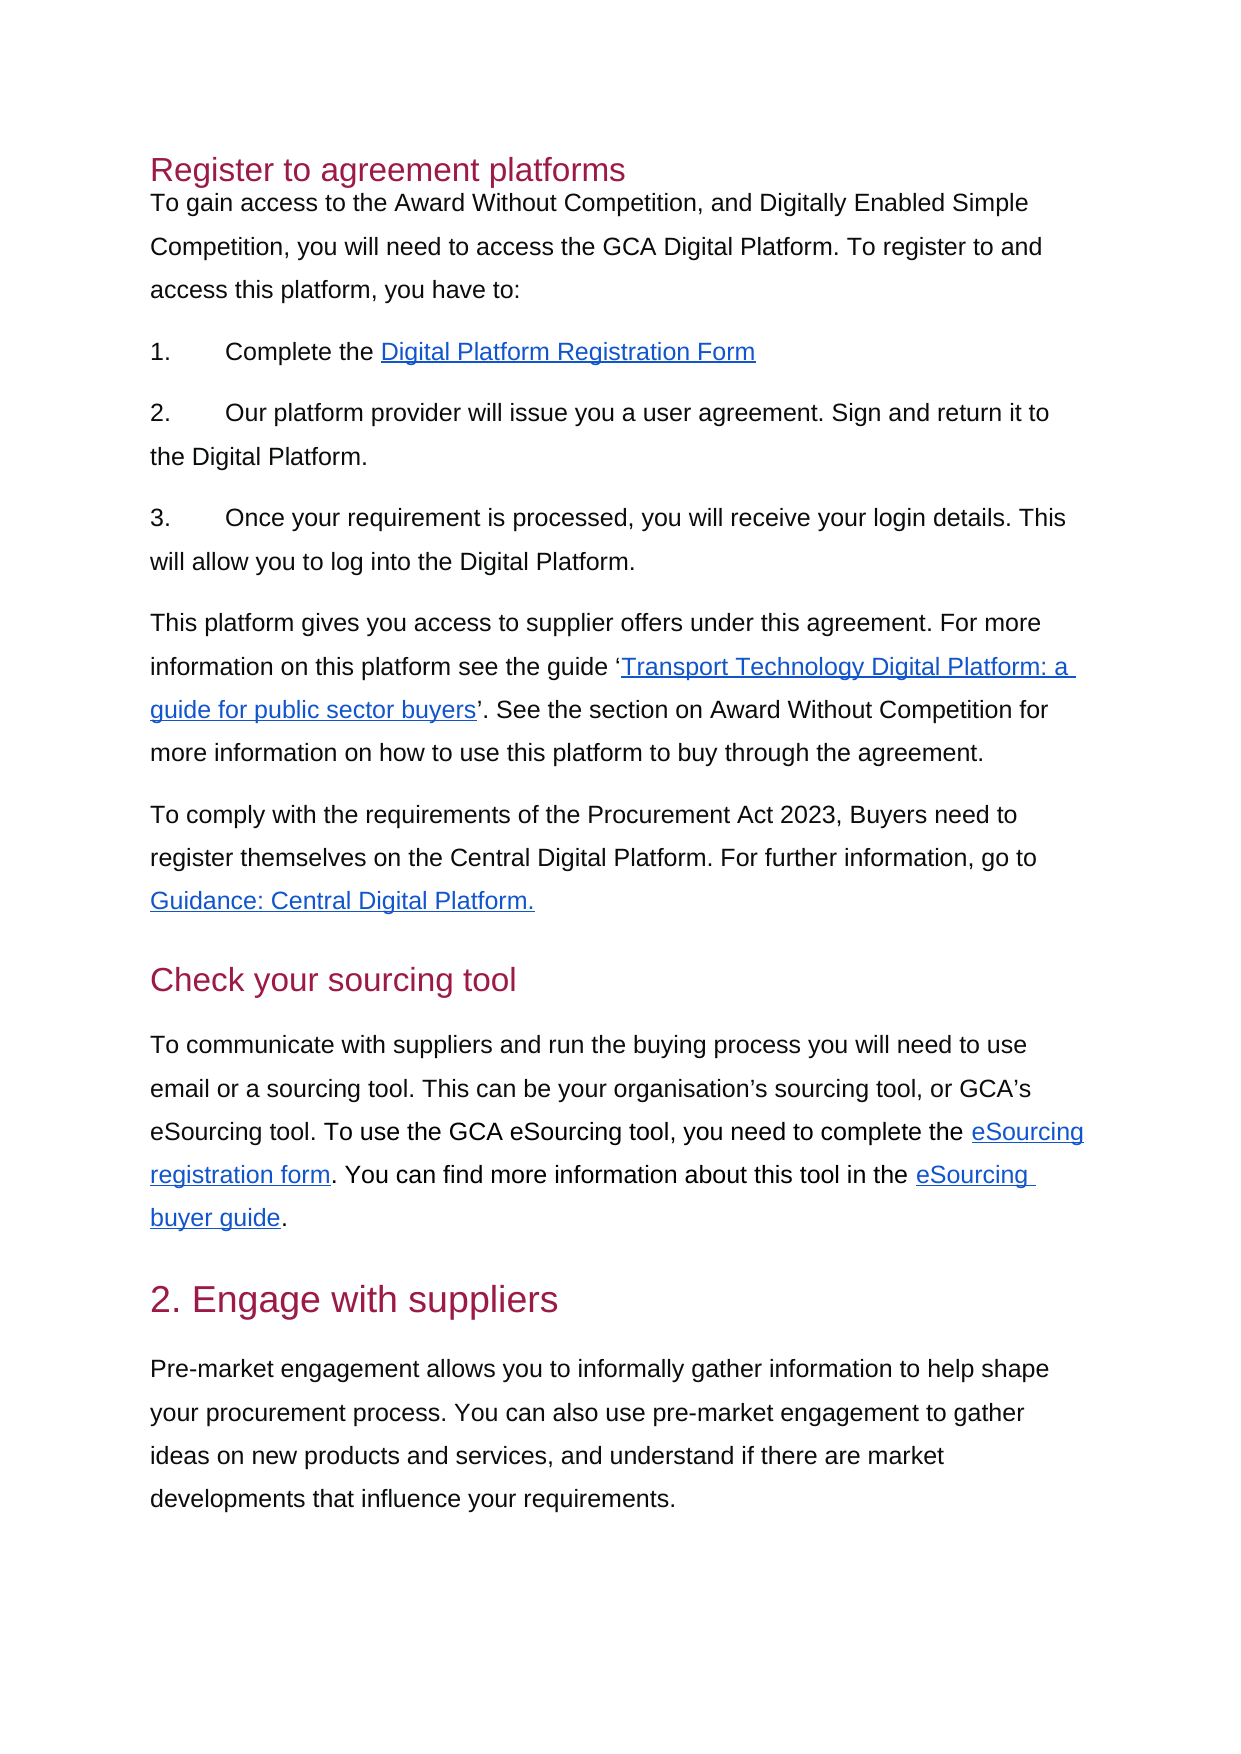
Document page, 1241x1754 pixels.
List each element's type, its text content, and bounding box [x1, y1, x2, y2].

text To communicate with suppliers and run the buying process you will need to use email or a sourcing tool. This can be your organisation’s sourcing tool, or GCA’s eSourcing tool. To use the GCA eSourcing tool, you need to complete the eSourcing registration form. You can find more information about this tool in the eSourcing buyer guide. [150, 1030, 1090, 1232]
subtitle 2. Engage with suppliers [150, 1277, 1090, 1320]
text 2. Our platform provider will issue you a user agreement. Sign and return it to the Digital Platform. [150, 398, 1090, 470]
text 1. Complete the Digital Platform Registration Form [150, 337, 1090, 365]
text 3. Once your requirement is processed, you will receive your login details. This will allow you to log into the Digital Platform. [150, 503, 1090, 575]
text To gain access to the Award Without Competition, and Digitally Enabled Simple Competition, you will need to access the GCA Digital Platform. To register to and access this platform, you have to: [150, 188, 1090, 303]
text To comply with the requirements of the Procurement Act 2023, Buyers need to register themselves on the Central Digital Platform. For further information, go to Guidance: Central Digital Platform. [150, 800, 1090, 915]
text This platform gives you access to supplier offers under this agreement. For more information on this platform see the guide ‘Transport Technology Digital Platform: a guide for public sector buyers’. See the section on Award Without Competition for more information on how to use this platform to buy through the agreement. [150, 608, 1090, 767]
text Pre-market engagement allows you to informally gather information to help shape your procurement process. You can also use pre-market engagement to gather ideas on new products and services, and understand if there are market developments that influence your requirements. [150, 1354, 1090, 1513]
subtitle Register to agreement platforms [150, 150, 1090, 188]
subtitle Check your sourcing tool [150, 960, 1090, 999]
